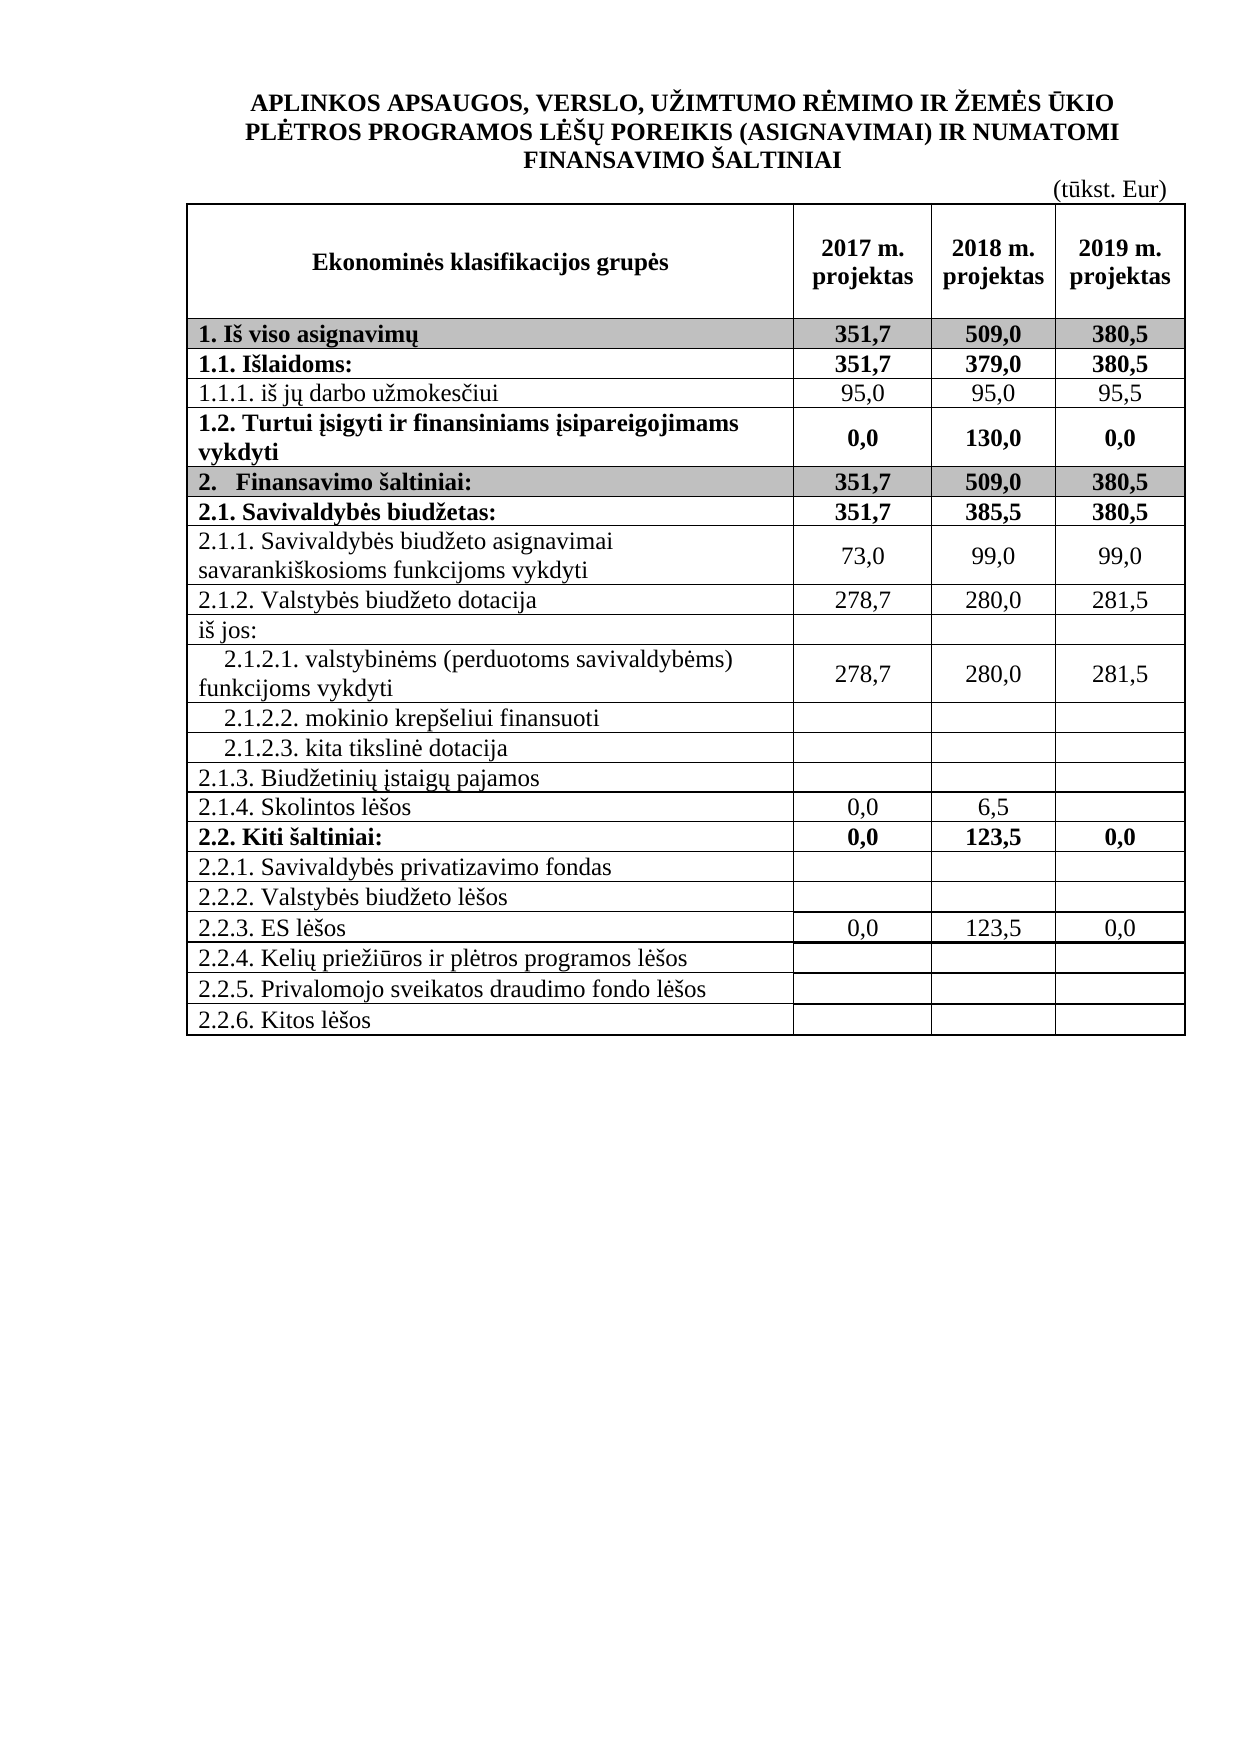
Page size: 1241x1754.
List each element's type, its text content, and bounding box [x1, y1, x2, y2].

table_cell 95,0 [794, 379, 931, 407]
table_cell [1056, 733, 1184, 762]
table_cell 351,7 [794, 349, 931, 377]
table_cell 0,0 [1056, 913, 1184, 941]
table_cell 281,5 [1056, 645, 1184, 702]
table_cell 130,0 [932, 408, 1055, 466]
table_cell 379,0 [932, 349, 1055, 377]
table_cell 280,0 [932, 585, 1055, 614]
table_cell 1. Iš viso asignavimų [188, 319, 793, 348]
table_cell 2.1.1. Savivaldybės biudžeto asignavimai savarankiškosioms funkcijoms vykdyti [188, 526, 793, 584]
table_cell [1056, 703, 1184, 732]
table_cell [794, 944, 931, 972]
table_cell 0,0 [1056, 408, 1184, 466]
table_cell [794, 703, 931, 732]
table_cell 280,0 [932, 645, 1055, 702]
table_cell [794, 852, 931, 881]
table_cell 380,5 [1056, 319, 1184, 348]
table_cell [1056, 615, 1184, 643]
table_cell 2.1.2.3. kita tikslinė dotacija [188, 733, 793, 762]
table_cell [794, 615, 931, 643]
table_cell [1056, 882, 1184, 911]
table_cell 6,5 [932, 793, 1055, 821]
table_cell 2.2.3. ES lėšos [188, 912, 793, 941]
table_cell [794, 733, 931, 762]
table_cell 351,7 [794, 319, 931, 348]
table_cell 2.1.3. Biudžetinių įstaigų pajamos [188, 763, 793, 791]
table_cell [932, 763, 1055, 791]
table_cell 2019 m. projektas [1056, 205, 1184, 318]
table_cell 2. Finansavimo šaltiniai: [188, 467, 793, 496]
table_header [1178, 88, 1184, 174]
table_cell 1.1.1. iš jų darbo užmokesčiui [188, 379, 793, 407]
table_cell 2018 m. projektas [932, 205, 1055, 318]
table_cell (tūkst. Eur) [187, 174, 1178, 203]
table_cell 99,0 [932, 526, 1055, 584]
table_cell 2.1.4. Skolintos lėšos [188, 793, 793, 821]
table_cell 2.1.2.2. mokinio krepšeliui finansuoti [188, 703, 793, 732]
table_cell 73,0 [794, 526, 931, 584]
table_cell 380,5 [1056, 349, 1184, 377]
table_cell [1056, 852, 1184, 881]
table_cell 509,0 [932, 467, 1055, 496]
table_cell 95,0 [932, 379, 1055, 407]
table_cell 2.1. Savivaldybės biudžetas: [188, 497, 793, 525]
table_cell [932, 1005, 1055, 1034]
table_cell [932, 944, 1055, 972]
table_cell 95,5 [1056, 379, 1184, 407]
table_cell [1056, 1005, 1184, 1034]
table_cell 278,7 [794, 585, 931, 614]
table_cell 385,5 [932, 497, 1055, 525]
table_cell 2.1.2. Valstybės biudžeto dotacija [188, 585, 793, 614]
table_cell 2.2.1. Savivaldybės privatizavimo fondas [188, 852, 793, 881]
table_cell 2.2.6. Kitos lėšos [188, 1004, 793, 1034]
table_cell 2.2.4. Kelių priežiūros ir plėtros programos lėšos [188, 943, 793, 972]
table_cell [1056, 793, 1184, 821]
table_cell [1178, 174, 1184, 203]
table_cell 509,0 [932, 319, 1055, 348]
table_cell 380,5 [1056, 497, 1184, 525]
table_cell 99,0 [1056, 526, 1184, 584]
table_cell 2.1.2.1. valstybinėms (perduotoms savivaldybėms) funkcijoms vykdyti [188, 645, 793, 702]
table_cell 281,5 [1056, 585, 1184, 614]
table_cell 351,7 [794, 467, 931, 496]
table_cell [932, 852, 1055, 881]
table_cell [1056, 944, 1184, 972]
table_cell 0,0 [794, 913, 931, 941]
table_cell 0,0 [794, 408, 931, 466]
table_cell [932, 703, 1055, 732]
table_cell [1056, 763, 1184, 791]
table_cell 0,0 [794, 793, 931, 821]
table_cell 1.1. Išlaidoms: [188, 349, 793, 377]
table_cell 123,5 [932, 913, 1055, 941]
table_cell [1056, 974, 1184, 1003]
table_cell 123,5 [932, 822, 1055, 851]
table_cell [932, 615, 1055, 643]
table_cell [794, 1005, 931, 1034]
table_cell 2.2. Kiti šaltiniai: [188, 822, 793, 851]
table_cell 278,7 [794, 645, 931, 702]
table_cell 380,5 [1056, 467, 1184, 496]
table_cell 0,0 [1056, 822, 1184, 851]
table_cell 351,7 [794, 497, 931, 525]
table_cell [932, 974, 1055, 1003]
table_header APLINKOS APSAUGOS, VERSLO, UŽIMTUMO RĖMIMO IR ŽEMĖS ŪKIO PLĖTROS PROGRAMOS lėšų poreikis (asignavimai) ir numatomi finansavimo šaltiniai [187, 88, 1178, 174]
table_cell [794, 763, 931, 791]
table_cell 2.2.5. Privalomojo sveikatos draudimo fondo lėšos [188, 973, 793, 1003]
table_cell [794, 882, 931, 911]
table_cell 2.2.2. Valstybės biudžeto lėšos [188, 882, 793, 911]
table_cell [932, 882, 1055, 911]
table_cell 1.2. Turtui įsigyti ir finansiniams įsipareigojimams vykdyti [188, 408, 793, 466]
table_cell 2017 m. projektas [794, 205, 931, 318]
table_cell [794, 974, 931, 1003]
table_cell iš jos: [188, 615, 793, 643]
table_cell 0,0 [794, 822, 931, 851]
table_cell [932, 733, 1055, 762]
table_cell Ekonominės klasifikacijos grupės [188, 205, 793, 318]
